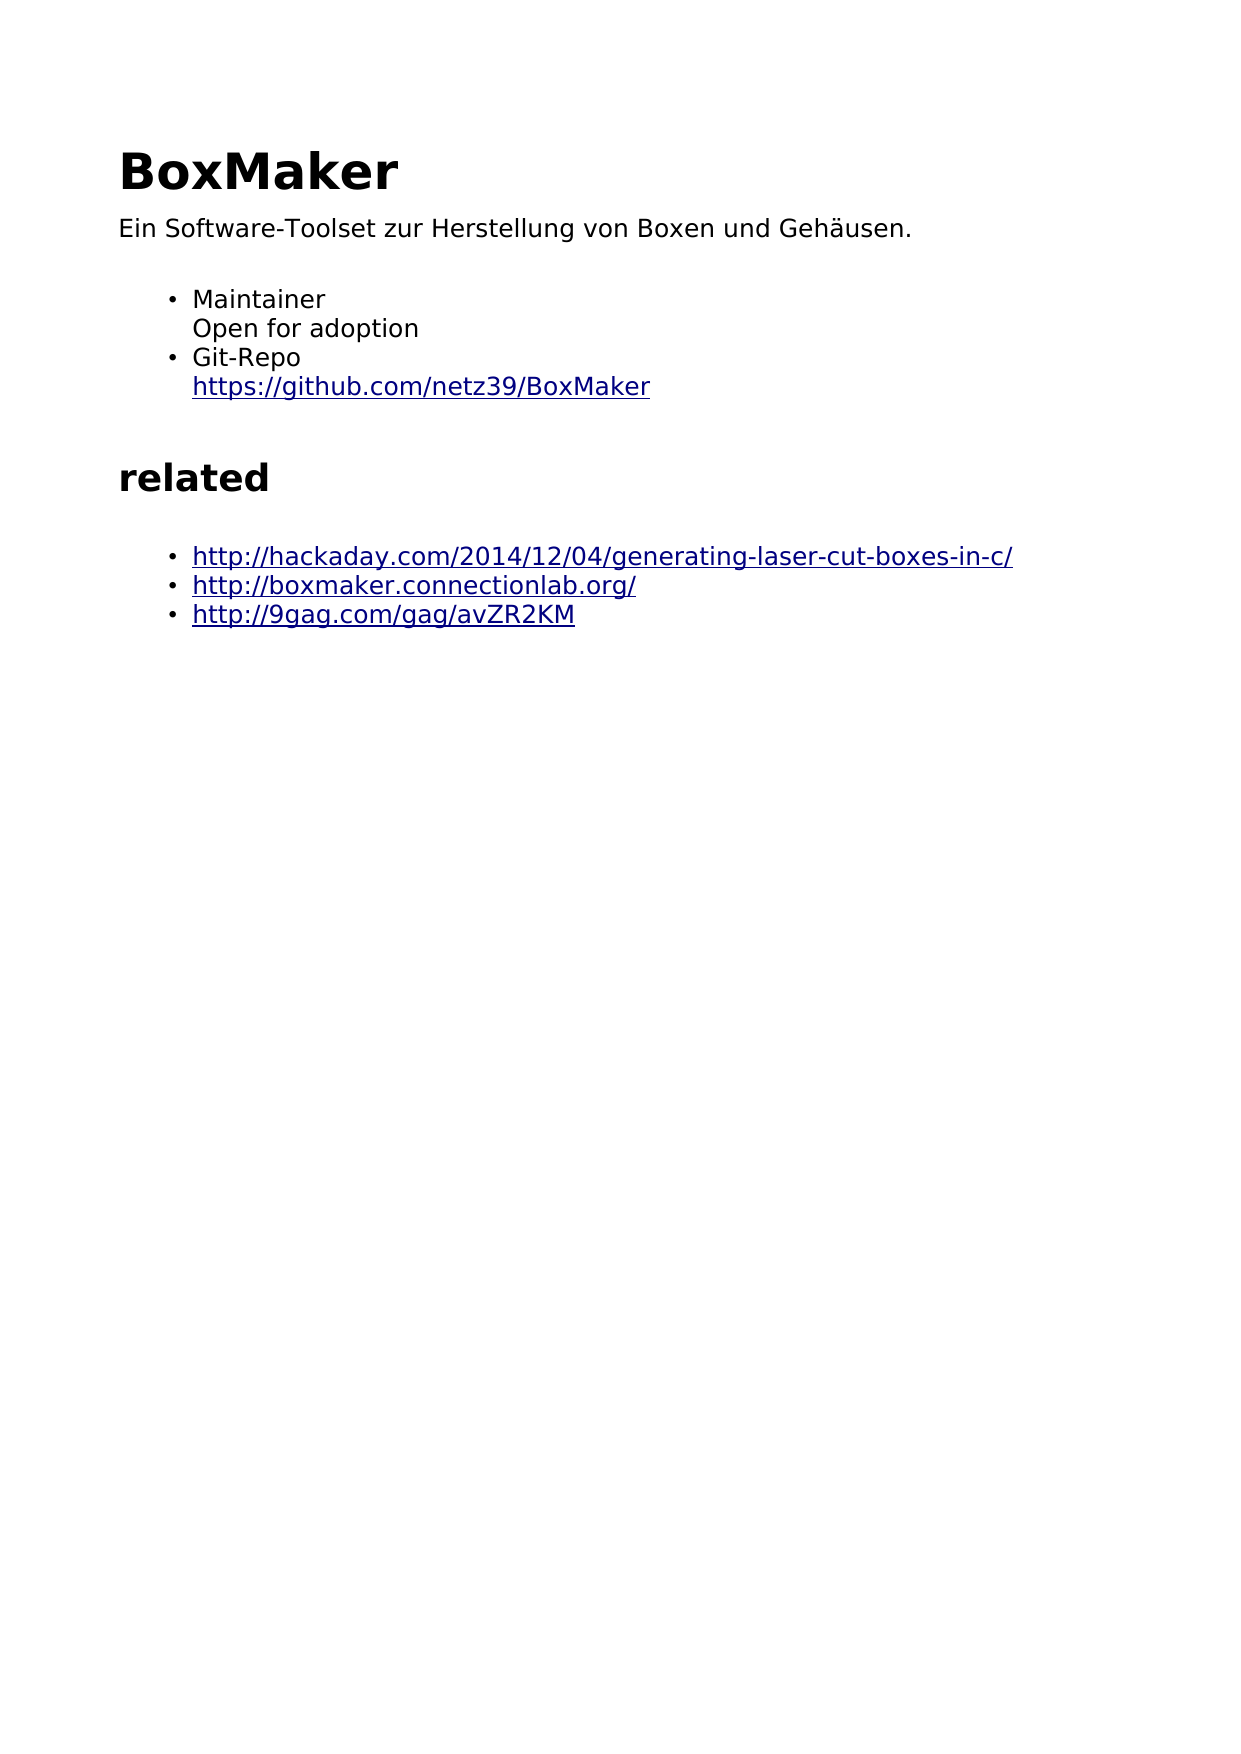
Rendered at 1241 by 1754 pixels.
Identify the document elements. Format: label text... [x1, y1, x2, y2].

list Git-Repo [177, 343, 1122, 372]
list http://hackaday.com/2014/12/04/generating-laser-cut-boxes-in-c/ [177, 542, 1122, 571]
list http://9gag.com/gag/avZR2KM [177, 600, 1122, 629]
list http://boxmaker.connectionlab.org/ [177, 571, 1122, 600]
subtitle BoxMaker [118, 143, 1122, 201]
list Maintainer [177, 285, 1122, 314]
subtitle related [118, 456, 1122, 500]
text Ein Software-Toolset zur Herstellung von Boxen und Gehäusen. [118, 214, 1122, 243]
list https://github.com/netz39/BoxMaker [177, 372, 1122, 402]
list Open for adoption [177, 314, 1122, 343]
